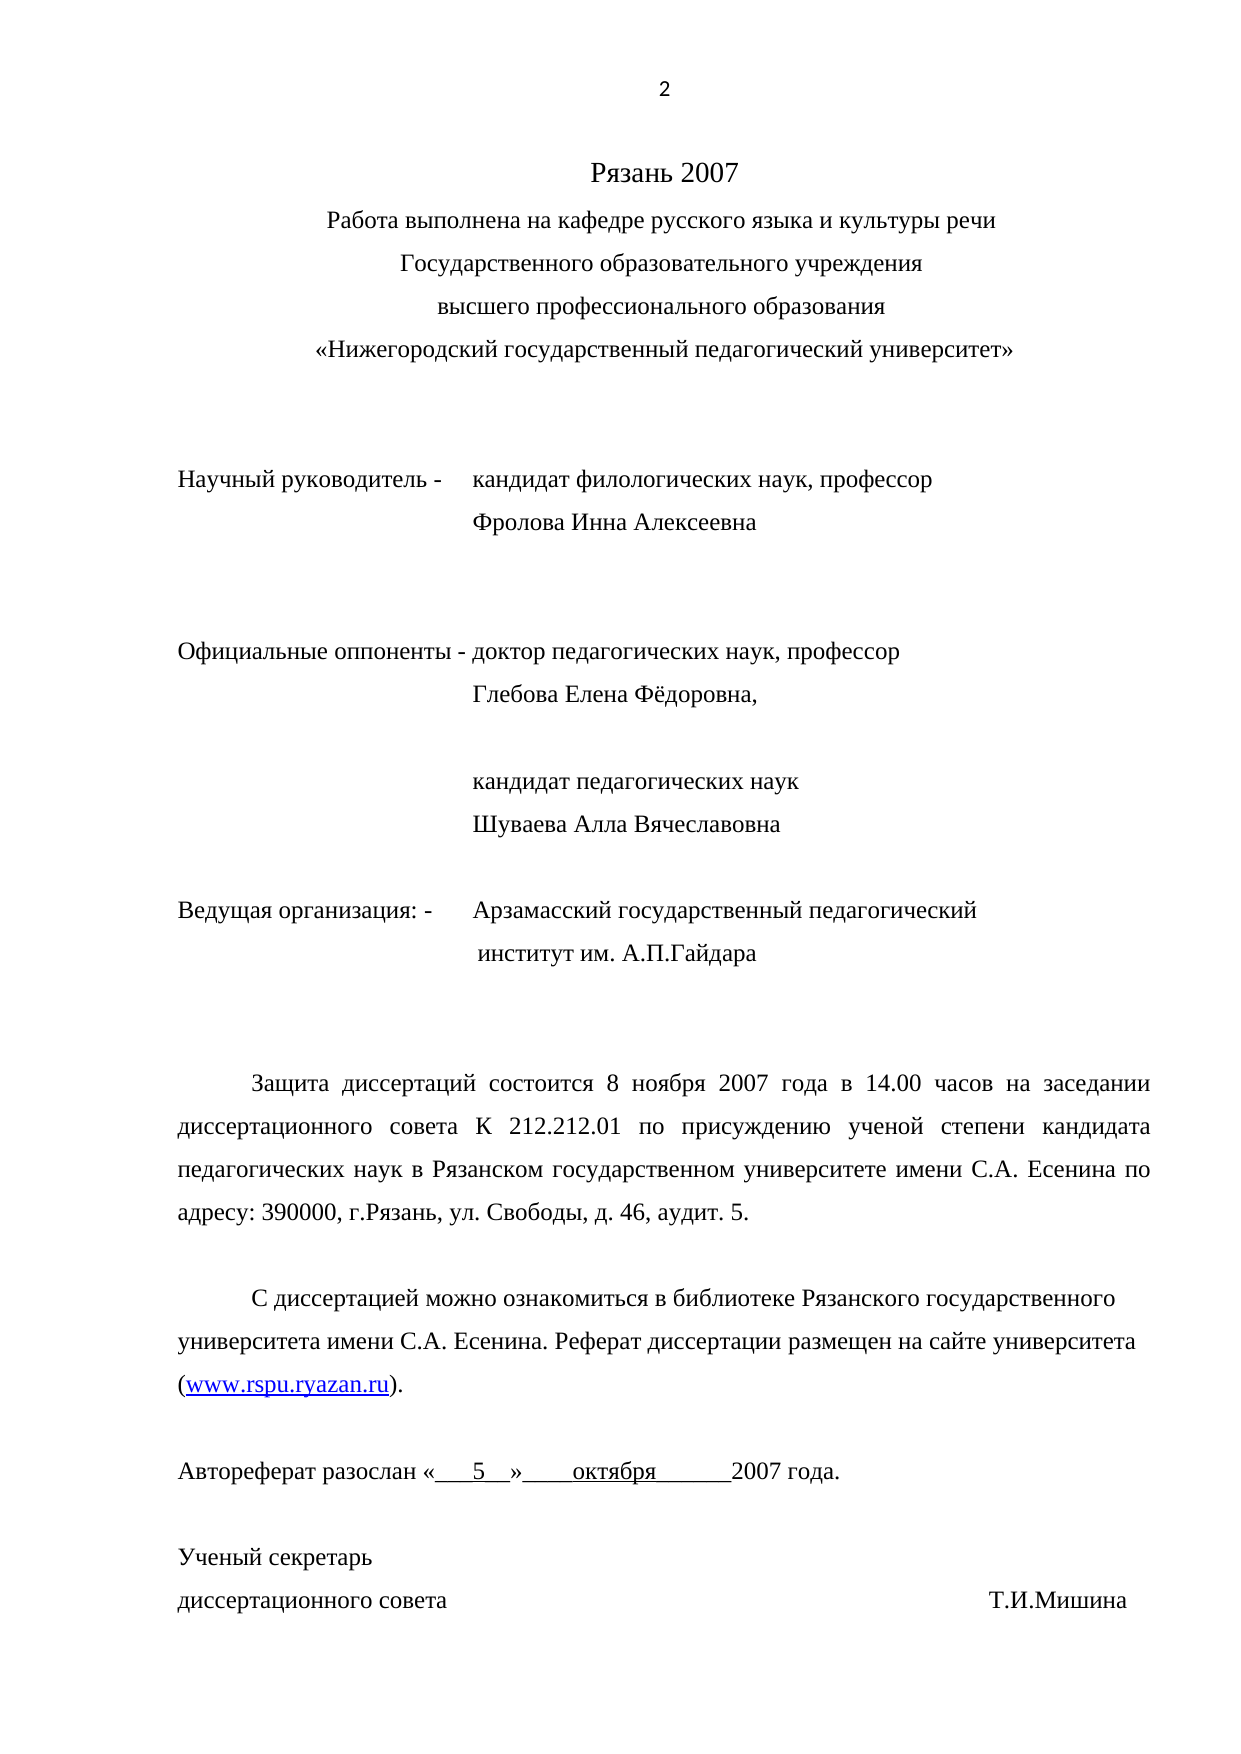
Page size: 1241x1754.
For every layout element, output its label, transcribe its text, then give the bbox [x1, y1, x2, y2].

text Фролова Инна Алексеевна [398, 507, 1152, 536]
text С диссертацией можно ознакомиться в библиотеке Рязанского государственного университета имени С.А. Есенина. Реферат диссертации размещен на сайте университета (www.rspu.ryazan.ru). [177, 1283, 1152, 1398]
text диссертационного совета Т.И.Мишина [177, 1585, 1152, 1614]
text Защита диссертаций состоится 8 ноября 2007 года в 14.00 часов на заседании диссертационного совета К 212.212.01 по присуждению ученой степени кандидата педагогических наук в Рязанском государственном университете имени С.А. Есенина по адресу: 390000, г.Рязань, ул. Свободы, д. 46, аудит. 5. [177, 1068, 1152, 1226]
text Работа выполнена на кафедре русского языка и культуры речи [177, 205, 1152, 234]
text Шуваева Алла Вячеславовна [177, 809, 1152, 838]
text высшего профессионального образования [177, 291, 1152, 320]
text кандидат педагогических наук [177, 766, 1152, 794]
text Ученый секретарь [177, 1542, 1152, 1571]
text Государственного образовательного учреждения [177, 248, 1152, 277]
text «Нижегородский государственный педагогический университет» [177, 334, 1152, 363]
text Глебова Елена Фёдоровна, [398, 679, 1152, 708]
text Ведущая организация: - Арзамасский государственный педагогический [177, 895, 1152, 924]
text Автореферат разослан «___5__»____октября______2007 года. [177, 1456, 1152, 1484]
text Научный руководитель - кандидат филологических наук, профессор [177, 464, 1152, 493]
text институт им. А.П.Гайдара [177, 938, 1152, 967]
text Рязань 2007 [177, 155, 1152, 188]
text Официальные оппоненты - доктор педагогических наук, профессор [177, 636, 1152, 665]
